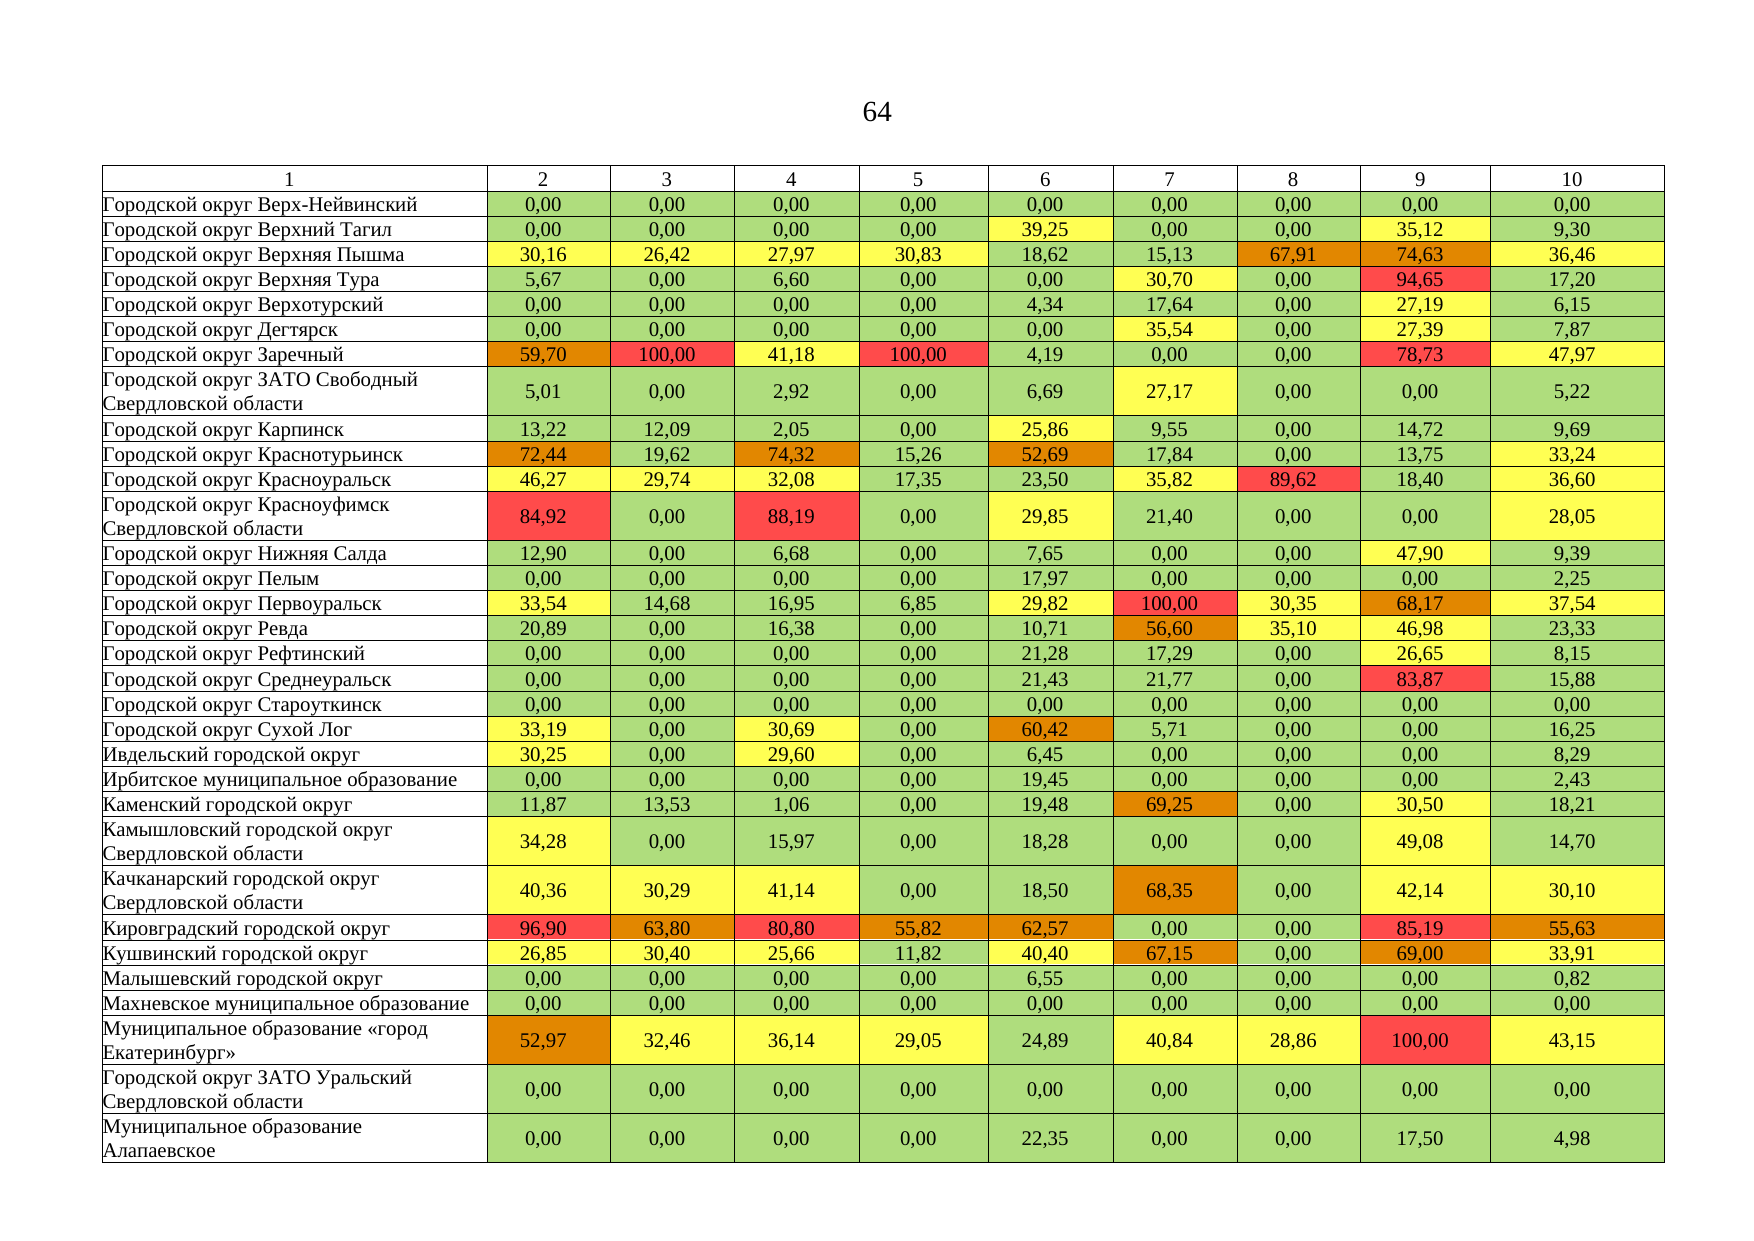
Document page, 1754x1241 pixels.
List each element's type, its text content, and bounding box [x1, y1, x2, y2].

table_cell 0,00 [989, 991, 1113, 1015]
table_cell 34,28 [488, 817, 610, 865]
table_cell 0,00 [611, 1114, 734, 1162]
table_cell 0,00 [1238, 666, 1360, 691]
table_cell 2,25 [1491, 566, 1664, 590]
table_cell 0,00 [735, 991, 859, 1015]
table_cell Городской округ Верх-Нейвинский [103, 192, 487, 216]
table_cell 0,00 [1238, 817, 1360, 865]
table_cell 27,17 [1114, 367, 1237, 415]
table_cell 0,00 [488, 217, 610, 241]
table_cell 35,82 [1114, 467, 1237, 491]
table_cell 35,12 [1361, 217, 1490, 241]
table_cell 30,70 [1114, 267, 1237, 291]
table_cell 27,97 [735, 242, 859, 266]
table_cell 9,39 [1491, 541, 1664, 565]
table_cell 26,85 [488, 941, 610, 964]
table_cell 36,60 [1491, 467, 1664, 491]
table_cell 0,00 [1114, 217, 1237, 241]
table_cell 0,00 [860, 817, 988, 865]
table_cell Городской округ Верхняя Тура [103, 267, 487, 291]
table_cell 84,92 [488, 492, 610, 540]
table_cell 0,00 [860, 666, 988, 691]
table_cell 19,48 [989, 792, 1113, 816]
table_cell 29,82 [989, 591, 1113, 615]
table_cell 17,20 [1491, 267, 1664, 291]
table_cell 12,09 [611, 416, 734, 441]
table_cell 0,00 [1491, 991, 1664, 1015]
table_cell Ивдельский городской округ [103, 742, 487, 766]
table_cell 0,00 [989, 192, 1113, 216]
table_cell 21,77 [1114, 666, 1237, 691]
table_cell 33,24 [1491, 442, 1664, 466]
table_cell Городской округ Верхняя Пышма [103, 242, 487, 266]
table_cell 0,00 [860, 767, 988, 791]
table_cell 5,01 [488, 367, 610, 415]
table_cell 30,50 [1361, 792, 1490, 816]
table_cell 0,00 [1491, 692, 1664, 716]
table_cell 4 [735, 166, 859, 191]
table_cell 33,91 [1491, 941, 1664, 964]
table_cell 0,00 [860, 541, 988, 565]
table_cell 21,43 [989, 666, 1113, 691]
table_cell 0,00 [1114, 342, 1237, 366]
table_cell 0,00 [1114, 742, 1237, 766]
table_cell 24,89 [989, 1016, 1113, 1064]
table_cell 36,46 [1491, 242, 1664, 266]
table_cell 0,00 [1238, 966, 1360, 990]
table_cell 0,00 [1361, 991, 1490, 1015]
table_cell 52,97 [488, 1016, 610, 1064]
table_cell 9,55 [1114, 416, 1237, 441]
table_cell 0,00 [611, 217, 734, 241]
table_cell Городской округ Краснотурьинск [103, 442, 487, 466]
table_cell 5,22 [1491, 367, 1664, 415]
table_cell 8 [1238, 166, 1360, 191]
table_cell 0,00 [1114, 541, 1237, 565]
table_cell 5,71 [1114, 717, 1237, 741]
table_cell 0,00 [989, 692, 1113, 716]
table_cell 15,97 [735, 817, 859, 865]
table_cell 25,86 [989, 416, 1113, 441]
table_cell 0,00 [1361, 767, 1490, 791]
table_cell 0,00 [1114, 915, 1237, 939]
table_cell Городской округ Пелым [103, 566, 487, 590]
table_cell Городской округ Рефтинский [103, 641, 487, 665]
table_cell 0,00 [1114, 991, 1237, 1015]
table_cell 23,50 [989, 467, 1113, 491]
table_cell 100,00 [611, 342, 734, 366]
table_cell 30,69 [735, 717, 859, 741]
table_cell 17,64 [1114, 292, 1237, 316]
table_cell 0,00 [860, 367, 988, 415]
table_cell 17,84 [1114, 442, 1237, 466]
table_cell 13,53 [611, 792, 734, 816]
table_cell 0,00 [1238, 416, 1360, 441]
table_cell 0,00 [1238, 292, 1360, 316]
table_cell 30,83 [860, 242, 988, 266]
table_cell Городской округ Нижняя Салда [103, 541, 487, 565]
table_cell 0,00 [860, 1065, 988, 1113]
table_cell 39,25 [989, 217, 1113, 241]
table_cell 16,25 [1491, 717, 1664, 741]
table_cell 0,00 [860, 416, 988, 441]
table_cell 41,18 [735, 342, 859, 366]
table_cell Муниципальное образование Алапаевское [103, 1114, 487, 1162]
table_cell 0,00 [611, 292, 734, 316]
table_cell Городской округ Ревда [103, 616, 487, 640]
table_cell 0,00 [1238, 442, 1360, 466]
table_cell 0,00 [1238, 1114, 1360, 1162]
table_cell Городской округ Карпинск [103, 416, 487, 441]
table_cell 0,00 [1361, 717, 1490, 741]
table_cell 8,15 [1491, 641, 1664, 665]
table_cell 0,00 [735, 566, 859, 590]
table_cell 27,39 [1361, 317, 1490, 341]
table_cell 7,87 [1491, 317, 1664, 341]
table_cell 9 [1361, 166, 1490, 191]
table_cell 5,67 [488, 267, 610, 291]
table_cell 30,29 [611, 866, 734, 914]
table_cell 85,19 [1361, 915, 1490, 939]
table_cell 56,60 [1114, 616, 1237, 640]
table_cell Городской округ Верхотурский [103, 292, 487, 316]
table_cell 0,00 [860, 566, 988, 590]
table_cell 0,00 [735, 292, 859, 316]
table_cell 0,00 [1238, 541, 1360, 565]
table_cell 15,26 [860, 442, 988, 466]
table_cell 32,08 [735, 467, 859, 491]
table_cell 12,90 [488, 541, 610, 565]
table_cell 47,97 [1491, 342, 1664, 366]
table_cell 0,00 [1238, 866, 1360, 914]
table_cell 0,00 [1238, 742, 1360, 766]
table_cell 18,50 [989, 866, 1113, 914]
table_cell Городской округ Заречный [103, 342, 487, 366]
table_cell 0,00 [989, 1065, 1113, 1113]
table_cell 2,92 [735, 367, 859, 415]
table_cell 7 [1114, 166, 1237, 191]
table_cell 30,10 [1491, 866, 1664, 914]
table_cell 89,62 [1238, 467, 1360, 491]
table_cell 100,00 [1114, 591, 1237, 615]
table_cell 0,00 [611, 616, 734, 640]
table_cell Ирбитское муниципальное образование [103, 767, 487, 791]
table_cell 17,97 [989, 566, 1113, 590]
table_cell 0,00 [1238, 492, 1360, 540]
table_cell 0,00 [488, 317, 610, 341]
table_cell 0,00 [1238, 792, 1360, 816]
table_cell 69,00 [1361, 941, 1490, 964]
table_cell 14,70 [1491, 817, 1664, 865]
table_cell 49,08 [1361, 817, 1490, 865]
table_cell 0,00 [860, 492, 988, 540]
table_cell 0,00 [860, 267, 988, 291]
table_cell 36,14 [735, 1016, 859, 1064]
table_cell Городской округ Среднеуральск [103, 666, 487, 691]
table_cell 67,91 [1238, 242, 1360, 266]
table_cell 0,00 [860, 217, 988, 241]
table_cell 0,00 [611, 541, 734, 565]
table_cell 28,86 [1238, 1016, 1360, 1064]
table_cell 0,00 [488, 1114, 610, 1162]
table_cell 0,00 [860, 292, 988, 316]
table_cell Городской округ Первоуральск [103, 591, 487, 615]
table_cell Кировградский городской округ [103, 915, 487, 939]
table_cell 59,70 [488, 342, 610, 366]
table_cell 0,00 [611, 566, 734, 590]
table_cell 15,13 [1114, 242, 1237, 266]
table_cell 4,34 [989, 292, 1113, 316]
table_cell 46,27 [488, 467, 610, 491]
table_cell 60,42 [989, 717, 1113, 741]
table_cell 55,82 [860, 915, 988, 939]
table_cell 0,00 [1114, 1114, 1237, 1162]
table_cell 0,00 [611, 666, 734, 691]
table_cell 0,00 [860, 616, 988, 640]
table_cell 0,00 [488, 1065, 610, 1113]
table_cell 0,00 [1491, 192, 1664, 216]
table_cell 40,40 [989, 941, 1113, 964]
table_cell 29,60 [735, 742, 859, 766]
table_cell 0,00 [488, 641, 610, 665]
table_cell 0,00 [735, 317, 859, 341]
table_cell 6,45 [989, 742, 1113, 766]
table_cell 80,80 [735, 915, 859, 939]
table_cell 3 [611, 166, 734, 191]
table_cell 0,00 [1238, 217, 1360, 241]
table_cell 0,00 [989, 267, 1113, 291]
table_cell 0,00 [1361, 966, 1490, 990]
table_cell 16,95 [735, 591, 859, 615]
table_cell 19,45 [989, 767, 1113, 791]
table_cell 0,00 [860, 1114, 988, 1162]
table_cell 25,66 [735, 941, 859, 964]
table_cell 0,00 [1238, 991, 1360, 1015]
table_cell 0,00 [1238, 941, 1360, 964]
table_cell 17,50 [1361, 1114, 1490, 1162]
table_cell 0,00 [735, 692, 859, 716]
table_cell 18,28 [989, 817, 1113, 865]
table_cell 0,00 [1238, 566, 1360, 590]
table_cell 67,15 [1114, 941, 1237, 964]
table_cell 0,00 [735, 192, 859, 216]
table_cell 8,29 [1491, 742, 1664, 766]
table_cell 30,35 [1238, 591, 1360, 615]
table_cell 0,00 [735, 666, 859, 691]
table_cell 0,00 [1114, 817, 1237, 865]
table_cell 33,54 [488, 591, 610, 615]
table_cell 0,00 [611, 742, 734, 766]
table_cell 29,05 [860, 1016, 988, 1064]
table_cell 0,00 [860, 792, 988, 816]
table_cell 1,06 [735, 792, 859, 816]
table_cell 0,00 [860, 692, 988, 716]
table_cell 0,00 [611, 317, 734, 341]
table_cell 42,14 [1361, 866, 1490, 914]
table_cell Кушвинский городской округ [103, 941, 487, 964]
table_cell 0,00 [735, 966, 859, 990]
table_cell Городской округ ЗАТО Свободный Свердловской области [103, 367, 487, 415]
table_cell 37,54 [1491, 591, 1664, 615]
table_cell Городской округ Красноуральск [103, 467, 487, 491]
table_cell 2,05 [735, 416, 859, 441]
table_cell 83,87 [1361, 666, 1490, 691]
table_cell 74,63 [1361, 242, 1490, 266]
table_cell 0,00 [488, 767, 610, 791]
table_cell 88,19 [735, 492, 859, 540]
table_cell 0,00 [1114, 767, 1237, 791]
table_cell Городской округ Красноуфимск Свердловской области [103, 492, 487, 540]
table_cell 52,69 [989, 442, 1113, 466]
table_cell 0,00 [611, 367, 734, 415]
table_cell 0,00 [860, 192, 988, 216]
table_cell 43,15 [1491, 1016, 1664, 1064]
table_cell 0,00 [1114, 966, 1237, 990]
table_cell 40,36 [488, 866, 610, 914]
table_cell Малышевский городской округ [103, 966, 487, 990]
table_cell Каменский городской округ [103, 792, 487, 816]
table_cell 0,00 [1361, 692, 1490, 716]
table_cell 0,00 [860, 317, 988, 341]
table_cell Городской округ ЗАТО Уральский Свердловской области [103, 1065, 487, 1113]
table_cell 6,68 [735, 541, 859, 565]
table_cell 13,75 [1361, 442, 1490, 466]
table_cell 0,00 [1238, 317, 1360, 341]
table_cell 78,73 [1361, 342, 1490, 366]
table_cell 0,00 [1114, 192, 1237, 216]
table_cell 0,00 [1361, 1065, 1490, 1113]
table_cell 0,00 [611, 492, 734, 540]
table_cell 0,00 [860, 866, 988, 914]
table_cell 63,80 [611, 915, 734, 939]
table_cell 2,43 [1491, 767, 1664, 791]
table_cell 0,00 [488, 666, 610, 691]
table_cell 7,65 [989, 541, 1113, 565]
table_cell 100,00 [860, 342, 988, 366]
table_cell Городской округ Сухой Лог [103, 717, 487, 741]
table_cell 0,00 [860, 641, 988, 665]
table_cell 0,00 [735, 1065, 859, 1113]
table_cell 0,00 [860, 717, 988, 741]
table_cell 0,00 [1491, 1065, 1664, 1113]
table_cell 32,46 [611, 1016, 734, 1064]
table_cell 17,29 [1114, 641, 1237, 665]
table_cell 0,00 [1238, 367, 1360, 415]
table_cell 13,22 [488, 416, 610, 441]
table_cell 9,69 [1491, 416, 1664, 441]
table_cell 47,90 [1361, 541, 1490, 565]
table_cell 30,16 [488, 242, 610, 266]
table_cell 21,40 [1114, 492, 1237, 540]
table_cell 0,00 [1361, 492, 1490, 540]
table_cell Камышловский городской округ Свердловской области [103, 817, 487, 865]
table_cell 28,05 [1491, 492, 1664, 540]
table_cell 68,17 [1361, 591, 1490, 615]
table_cell 11,82 [860, 941, 988, 964]
table_cell 0,00 [488, 991, 610, 1015]
table_cell 0,00 [611, 966, 734, 990]
table_cell 18,40 [1361, 467, 1490, 491]
table_cell 22,35 [989, 1114, 1113, 1162]
table_cell 11,87 [488, 792, 610, 816]
table_cell 0,00 [989, 317, 1113, 341]
table_cell 0,00 [1361, 742, 1490, 766]
table_cell Городской округ Староуткинск [103, 692, 487, 716]
table_cell Городской округ Верхний Тагил [103, 217, 487, 241]
table_cell 0,00 [1238, 267, 1360, 291]
table_cell 9,30 [1491, 217, 1664, 241]
table_cell 0,00 [860, 966, 988, 990]
table_cell 14,68 [611, 591, 734, 615]
table_cell 6,15 [1491, 292, 1664, 316]
table_cell 6 [989, 166, 1113, 191]
table_cell 100,00 [1361, 1016, 1490, 1064]
table_cell 0,82 [1491, 966, 1664, 990]
table_cell 6,55 [989, 966, 1113, 990]
table_cell 35,54 [1114, 317, 1237, 341]
table_cell 26,42 [611, 242, 734, 266]
table_cell 2 [488, 166, 610, 191]
table_cell 15,88 [1491, 666, 1664, 691]
table_cell 18,21 [1491, 792, 1664, 816]
table_cell 27,19 [1361, 292, 1490, 316]
table_cell 0,00 [611, 817, 734, 865]
table_cell 35,10 [1238, 616, 1360, 640]
table_cell 0,00 [488, 192, 610, 216]
table_cell 0,00 [1361, 192, 1490, 216]
table_cell 0,00 [1114, 566, 1237, 590]
table_cell 6,60 [735, 267, 859, 291]
table_cell 0,00 [1238, 192, 1360, 216]
table_cell 26,65 [1361, 641, 1490, 665]
table_cell 0,00 [1238, 767, 1360, 791]
table_cell 62,57 [989, 915, 1113, 939]
table_cell 10 [1491, 166, 1664, 191]
table_cell 19,62 [611, 442, 734, 466]
table_cell 0,00 [1238, 717, 1360, 741]
table_cell 30,25 [488, 742, 610, 766]
table_cell 0,00 [1238, 692, 1360, 716]
table_cell 33,19 [488, 717, 610, 741]
table_cell 0,00 [735, 217, 859, 241]
table_cell 0,00 [488, 692, 610, 716]
table_cell 0,00 [1114, 1065, 1237, 1113]
table_cell 23,33 [1491, 616, 1664, 640]
table_cell 0,00 [488, 566, 610, 590]
table_cell 96,90 [488, 915, 610, 939]
table_cell 68,35 [1114, 866, 1237, 914]
table_cell 0,00 [611, 1065, 734, 1113]
table_cell 72,44 [488, 442, 610, 466]
table_cell 0,00 [1114, 692, 1237, 716]
table_cell 0,00 [735, 641, 859, 665]
table_cell 0,00 [735, 767, 859, 791]
table_cell Муниципальное образование «город Екатеринбург» [103, 1016, 487, 1064]
table_cell 55,63 [1491, 915, 1664, 939]
table_cell 4,19 [989, 342, 1113, 366]
table_cell 0,00 [1238, 915, 1360, 939]
table_cell 74,32 [735, 442, 859, 466]
table_cell 0,00 [1361, 566, 1490, 590]
table_cell 0,00 [611, 991, 734, 1015]
table_cell 0,00 [1361, 367, 1490, 415]
table_cell 0,00 [611, 192, 734, 216]
table_cell 6,69 [989, 367, 1113, 415]
table_cell Качканарский городской округ Свердловской области [103, 866, 487, 914]
table_cell 0,00 [735, 1114, 859, 1162]
table_cell 0,00 [1238, 641, 1360, 665]
table_cell 4,98 [1491, 1114, 1664, 1162]
table_cell 0,00 [1238, 342, 1360, 366]
table_cell 69,25 [1114, 792, 1237, 816]
table_cell 5 [860, 166, 988, 191]
table_cell 14,72 [1361, 416, 1490, 441]
table_cell 29,85 [989, 492, 1113, 540]
table_cell 0,00 [611, 767, 734, 791]
table_cell 18,62 [989, 242, 1113, 266]
table_cell 0,00 [611, 641, 734, 665]
table_cell 46,98 [1361, 616, 1490, 640]
table_cell 94,65 [1361, 267, 1490, 291]
table_cell 41,14 [735, 866, 859, 914]
table_cell 21,28 [989, 641, 1113, 665]
table_cell 0,00 [488, 292, 610, 316]
table_cell 1 [103, 166, 487, 191]
table_cell 0,00 [611, 717, 734, 741]
table_cell 0,00 [1238, 1065, 1360, 1113]
table_cell Городской округ Дегтярск [103, 317, 487, 341]
table_cell 17,35 [860, 467, 988, 491]
table_cell 30,40 [611, 941, 734, 964]
table_cell 20,89 [488, 616, 610, 640]
table_cell 0,00 [860, 991, 988, 1015]
table_cell 0,00 [860, 742, 988, 766]
table_cell 0,00 [488, 966, 610, 990]
table_cell 0,00 [611, 692, 734, 716]
table_cell 16,38 [735, 616, 859, 640]
table_cell 40,84 [1114, 1016, 1237, 1064]
table_cell 29,74 [611, 467, 734, 491]
table_cell 0,00 [611, 267, 734, 291]
table_cell 10,71 [989, 616, 1113, 640]
table_cell Махневское муниципальное образование [103, 991, 487, 1015]
table_cell 6,85 [860, 591, 988, 615]
